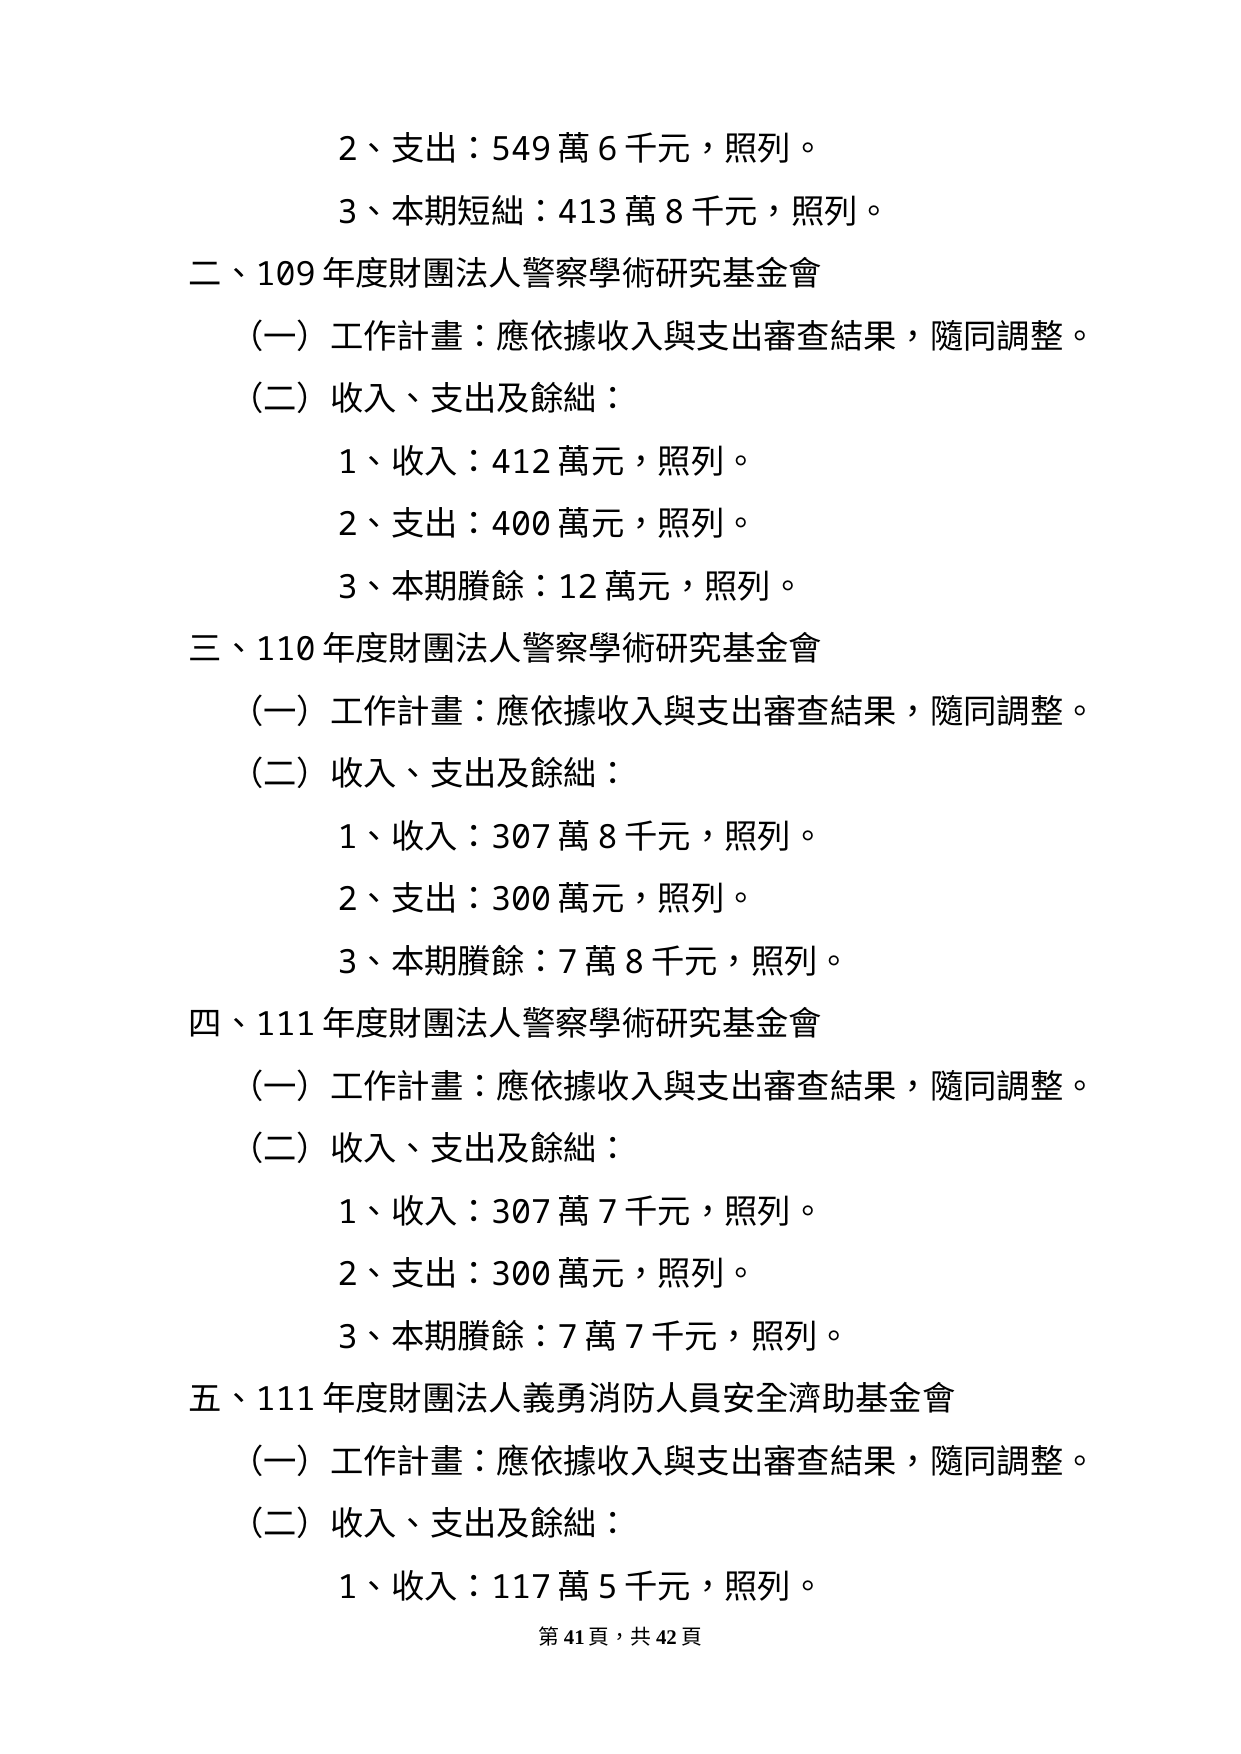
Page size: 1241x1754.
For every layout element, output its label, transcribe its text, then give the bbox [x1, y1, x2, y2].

text 1、收入：117萬5千元，照列。 [204, 1542, 1110, 1604]
text 2、支出：400萬元，照列。 [204, 479, 1110, 542]
text （一）工作計畫：應依據收入與支出審查結果，隨同調整。 [230, 1042, 1110, 1104]
text 1、收入：412萬元，照列。 [204, 417, 1110, 479]
text 3、本期賸餘：7萬8千元，照列。 [204, 917, 1110, 979]
text 3、本期短絀：413萬8千元，照列。 [204, 167, 1110, 229]
text 五、111年度財團法人義勇消防人員安全濟助基金會 [155, 1354, 1116, 1417]
text 3、本期賸餘：7萬7千元，照列。 [204, 1292, 1110, 1354]
text （一）工作計畫：應依據收入與支出審查結果，隨同調整。 [230, 667, 1110, 729]
text 2、支出：549萬6千元，照列。 [204, 104, 1110, 167]
text （二）收入、支出及餘絀： [230, 1104, 1110, 1167]
text 二、109年度財團法人警察學術研究基金會 [155, 229, 1116, 292]
text 2、支出：300萬元，照列。 [204, 854, 1110, 917]
text （二）收入、支出及餘絀： [230, 354, 1110, 417]
text （一）工作計畫：應依據收入與支出審查結果，隨同調整。 [230, 292, 1110, 354]
text 1、收入：307萬8千元，照列。 [204, 792, 1110, 854]
text 四、111年度財團法人警察學術研究基金會 [155, 979, 1116, 1042]
text 三、110年度財團法人警察學術研究基金會 [155, 604, 1116, 667]
text （二）收入、支出及餘絀： [230, 729, 1110, 792]
text （一）工作計畫：應依據收入與支出審查結果，隨同調整。 [230, 1417, 1110, 1479]
text 3、本期賸餘：12萬元，照列。 [204, 542, 1110, 604]
text （二）收入、支出及餘絀： [230, 1479, 1110, 1542]
text 2、支出：300萬元，照列。 [204, 1229, 1110, 1292]
text 1、收入：307萬7千元，照列。 [204, 1167, 1110, 1229]
